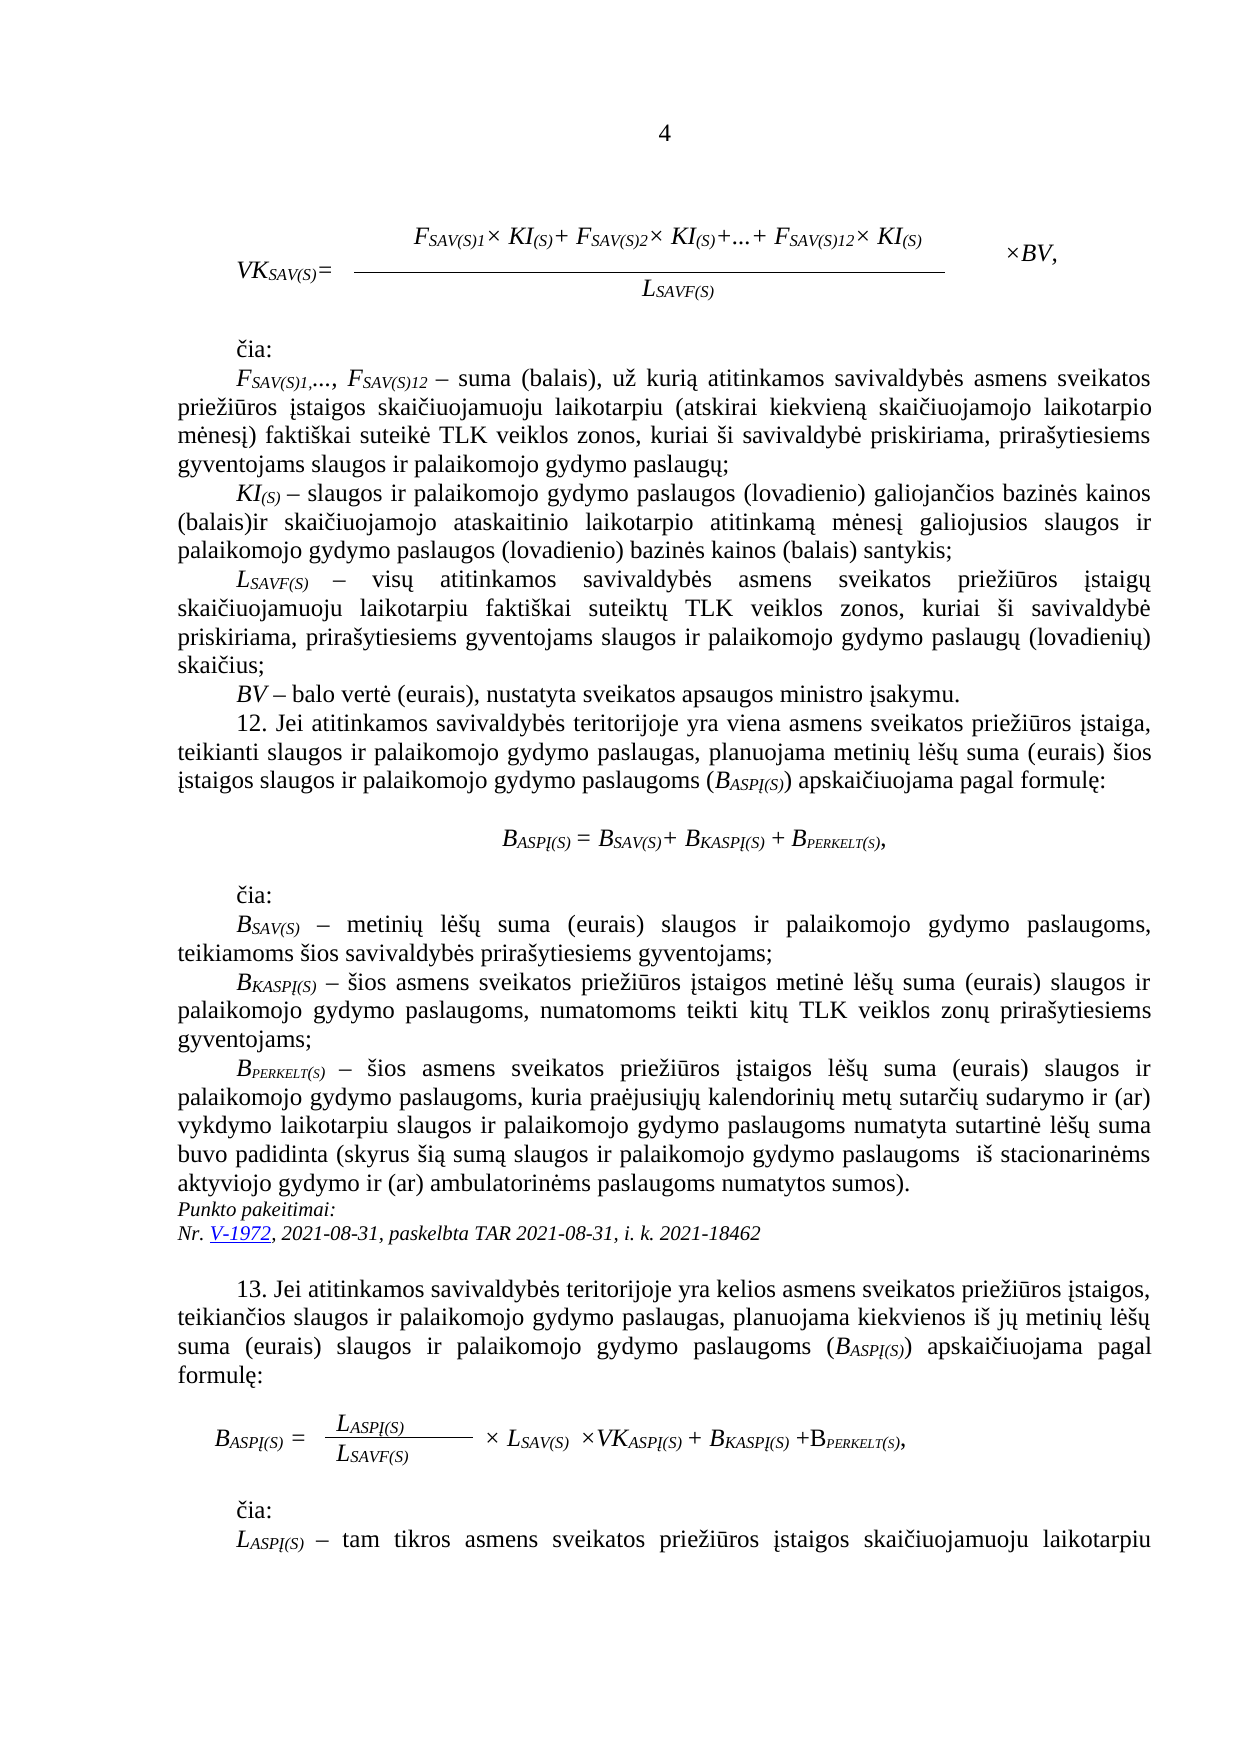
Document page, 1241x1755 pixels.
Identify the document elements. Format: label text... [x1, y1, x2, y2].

text LSAVF(S) – visų atitinkamos savivaldybės asmens sveikatos priežiūros įstaigų skaičiuojamuoju laikotarpiu faktiškai suteiktų TLK veiklos zonos, kuriai ši savivaldybė priskiriama, prirašytiesiems gyventojams slaugos ir palaikomojo gydymo paslaugų (lovadienių) skaičius; [177, 564, 1152, 679]
text LASPĮ(S) – tam tikros asmens sveikatos priežiūros įstaigos skaičiuojamuoju laikotarpiu [177, 1524, 1152, 1553]
table_header BASPĮ(S) = [177, 1408, 325, 1466]
text čia: [177, 334, 1152, 363]
text KI(S) – slaugos ir palaikomojo gydymo paslaugos (lovadienio) galiojančios bazinės kainos (balais)ir skaičiuojamojo ataskaitinio laikotarpio atitinkamą mėnesį galiojusios slaugos ir palaikomojo gydymo paslaugos (lovadienio) bazinės kainos (balais) santykis; [177, 478, 1152, 564]
table_header FSAV(S)1× KI(S)+ FSAV(S)2× KI(S)+...+ FSAV(S)12× KI(S) [354, 204, 945, 272]
text čia: [177, 1495, 1152, 1524]
text BASPĮ(S) = BSAV(S)+ BKASPĮ(S) + Bperkelt(s), [177, 823, 1152, 852]
table_header LASPĮ(S) [325, 1408, 472, 1437]
table_header ×BV, [945, 204, 1137, 306]
table_cell LSAVF(S) [325, 1438, 472, 1466]
text 12. Jei atitinkamos savivaldybės teritorijoje yra viena asmens sveikatos priežiūros įstaiga, teikianti slaugos ir palaikomojo gydymo paslaugas, planuojama metinių lėšų suma (eurais) šios įstaigos slaugos ir palaikomojo gydymo paslaugoms (BASPĮ(S)) apskaičiuojama pagal formulę: [177, 708, 1152, 794]
table_cell LSAVF(S) [354, 273, 945, 306]
text BSAV(S) – metinių lėšų suma (eurais) slaugos ir palaikomojo gydymo paslaugoms, teikiamoms šios savivaldybės prirašytiesiems gyventojams; [177, 909, 1152, 967]
text Punkto pakeitimai: [177, 1197, 1152, 1221]
text BV – balo vertė (eurais), nustatyta sveikatos apsaugos ministro įsakymu. [177, 679, 1152, 708]
text FSAV(S)1,..., FSAV(S)12 – suma (balais), už kurią atitinkamos savivaldybės asmens sveikatos priežiūros įstaigos skaičiuojamuoju laikotarpiu (atskirai kiekvieną skaičiuojamojo laikotarpio mėnesį) faktiškai suteikė TLK veiklos zonos, kuriai ši savivaldybė priskiriama, prirašytiesiems gyventojams slaugos ir palaikomojo gydymo paslaugų; [177, 363, 1152, 478]
table_header VKSAV(S)= [177, 204, 354, 306]
text Bperkelt(s) – šios asmens sveikatos priežiūros įstaigos lėšų suma (eurais) slaugos ir palaikomojo gydymo paslaugoms, kuria praėjusiųjų kalendorinių metų sutarčių sudarymo ir (ar) vykdymo laikotarpiu slaugos ir palaikomojo gydymo paslaugoms numatyta sutartinė lėšų suma buvo padidinta (skyrus šią sumą slaugos ir palaikomojo gydymo paslaugoms iš stacionarinėms aktyviojo gydymo ir (ar) ambulatorinėms paslaugoms numatytos sumos). [177, 1053, 1152, 1197]
table_header × LSAV(S) ×VKASPĮ(S) + BKASPĮ(S) +Bperkelt(s), [473, 1408, 1122, 1466]
text BKASPĮ(S) – šios asmens sveikatos priežiūros įstaigos metinė lėšų suma (eurais) slaugos ir palaikomojo gydymo paslaugoms, numatomoms teikti kitų TLK veiklos zonų prirašytiesiems gyventojams; [177, 967, 1152, 1053]
text čia: [177, 881, 1152, 909]
text Nr. V-1972, 2021-08-31, paskelbta TAR 2021-08-31, i. k. 2021-18462 [177, 1221, 1152, 1245]
text 13. Jei atitinkamos savivaldybės teritorijoje yra kelios asmens sveikatos priežiūros įstaigos, teikiančios slaugos ir palaikomojo gydymo paslaugas, planuojama kiekvienos iš jų metinių lėšų suma (eurais) slaugos ir palaikomojo gydymo paslaugoms (BASPĮ(S)) apskaičiuojama pagal formulę: [177, 1274, 1152, 1389]
